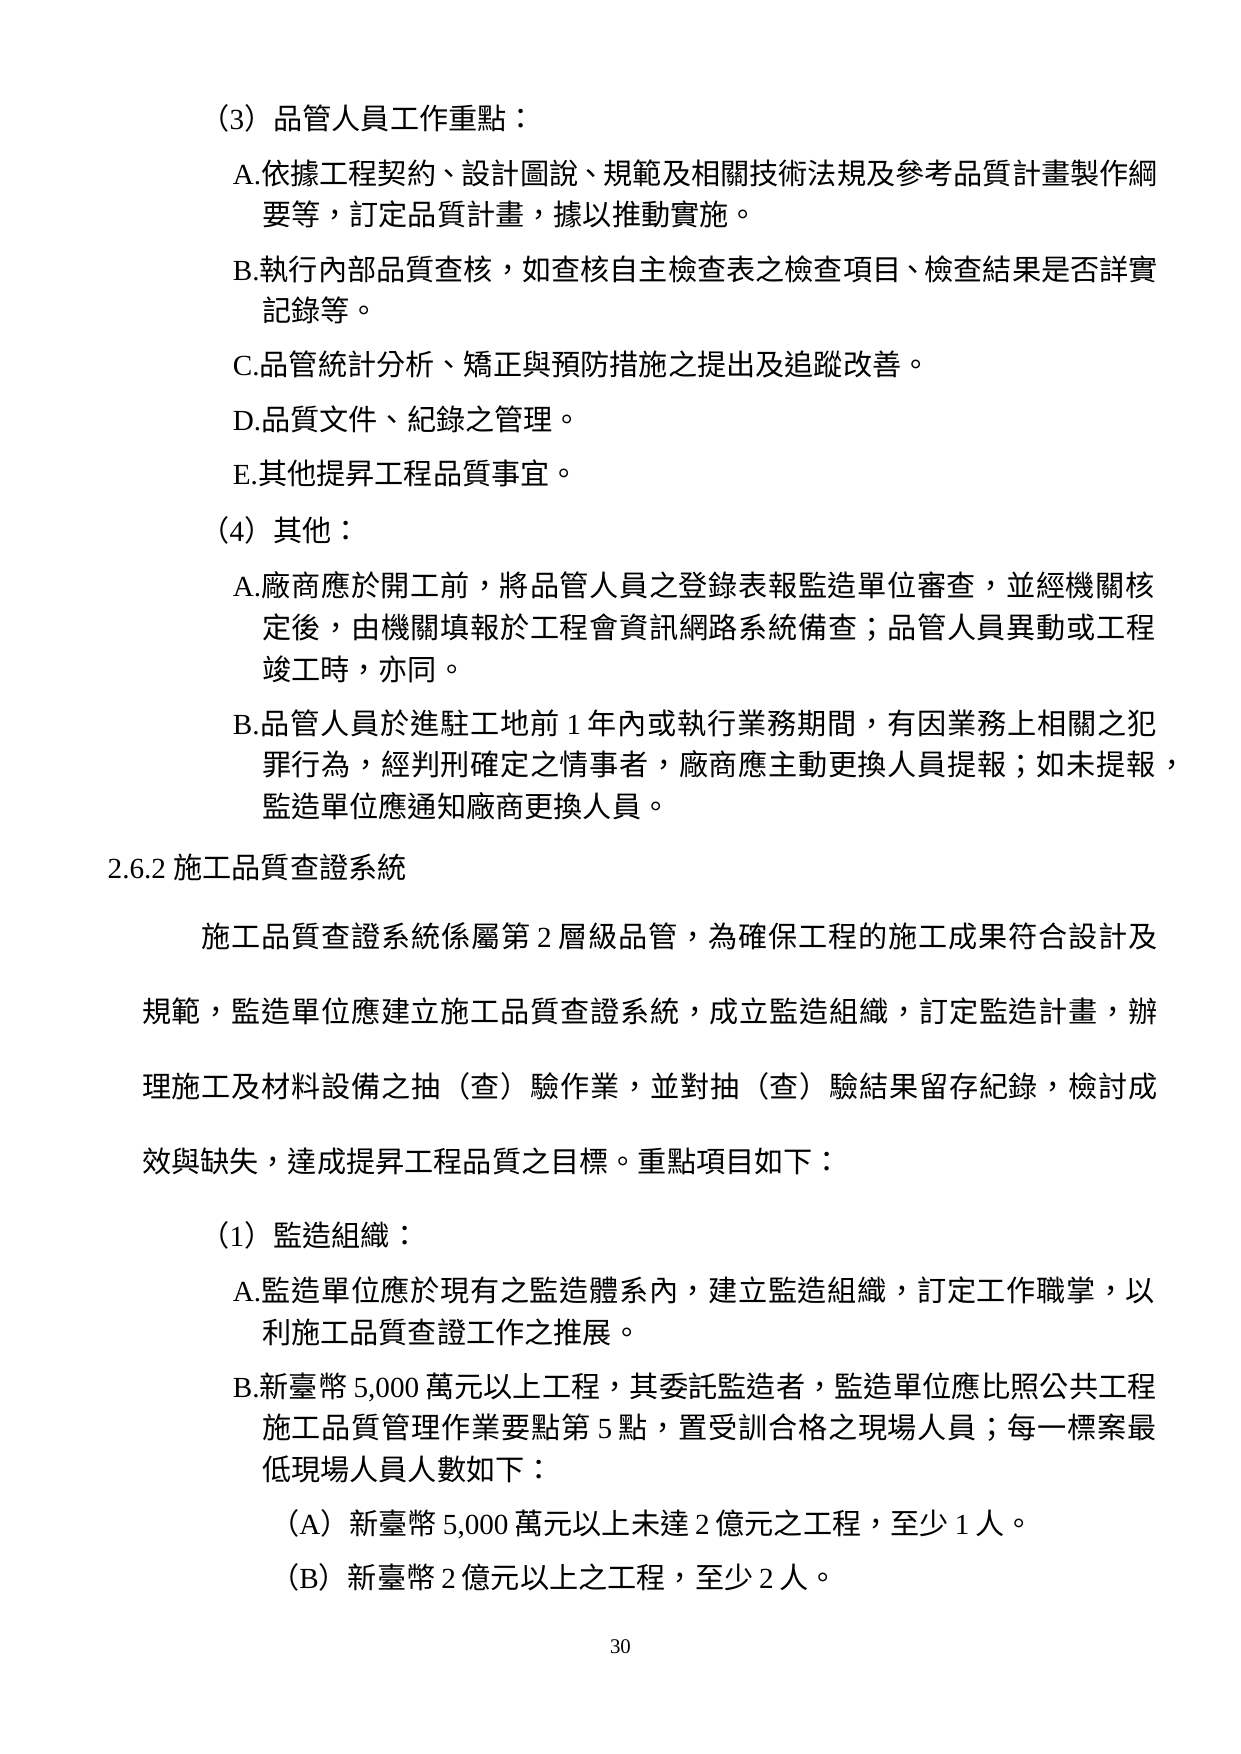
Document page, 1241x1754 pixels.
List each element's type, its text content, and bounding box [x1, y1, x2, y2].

text （3）品管人員工作重點： [200, 92, 1157, 138]
text A.監造單位應於現有之監造體系內，建立監造組織，訂定工作職掌，以利施工品質查證工作之推展。 [233, 1268, 1157, 1351]
text （1）監造組織： [200, 1210, 1157, 1256]
text （4）其他： [200, 505, 1157, 551]
text 2.6.2 施工品質查證系統 [107, 844, 1157, 887]
text B.新臺幣5,000萬元以上工程，其委託監造者，監造單位應比照公共工程施工品質管理作業要點第5點，置受訓合格之現場人員；每一標案最低現場人員人數如下： [233, 1364, 1157, 1489]
text （A）新臺幣5,000萬元以上未達2億元之工程，至少1人。 [270, 1501, 1157, 1543]
text A.依據工程契約、設計圖說、規範及相關技術法規及參考品質計畫製作綱要等，訂定品質計畫，據以推動實施。 [233, 151, 1157, 234]
text E.其他提昇工程品質事宜。 [233, 451, 1157, 492]
text D.品質文件、紀錄之管理。 [233, 397, 1157, 438]
text （B）新臺幣2億元以上之工程，至少2人。 [270, 1556, 1157, 1597]
text B.執行內部品質查核，如查核自主檢查表之檢查項目、檢查結果是否詳實記錄等。 [233, 247, 1157, 330]
text C.品管統計分析、矯正與預防措施之提出及追蹤改善。 [233, 342, 1157, 384]
text A.廠商應於開工前，將品管人員之登錄表報監造單位審查，並經機關核定後，由機關填報於工程會資訊網路系統備查；品管人員異動或工程竣工時，亦同。 [233, 563, 1157, 688]
text 施工品質查證系統係屬第2層級品管，為確保工程的施工成果符合設計及規範，監造單位應建立施工品質查證系統，成立監造組織，訂定監造計畫，辦理施工及材料設備之抽（查）驗作業，並對抽（查）驗結果留存紀錄，檢討成效與缺失，達成提昇工程品質之目標。重點項目如下： [142, 897, 1157, 1197]
text B.品管人員於進駐工地前1年內或執行業務期間，有因業務上相關之犯罪行為，經判刑確定之情事者，廠商應主動更換人員提報；如未提報，監造單位應通知廠商更換人員。 [233, 701, 1157, 826]
